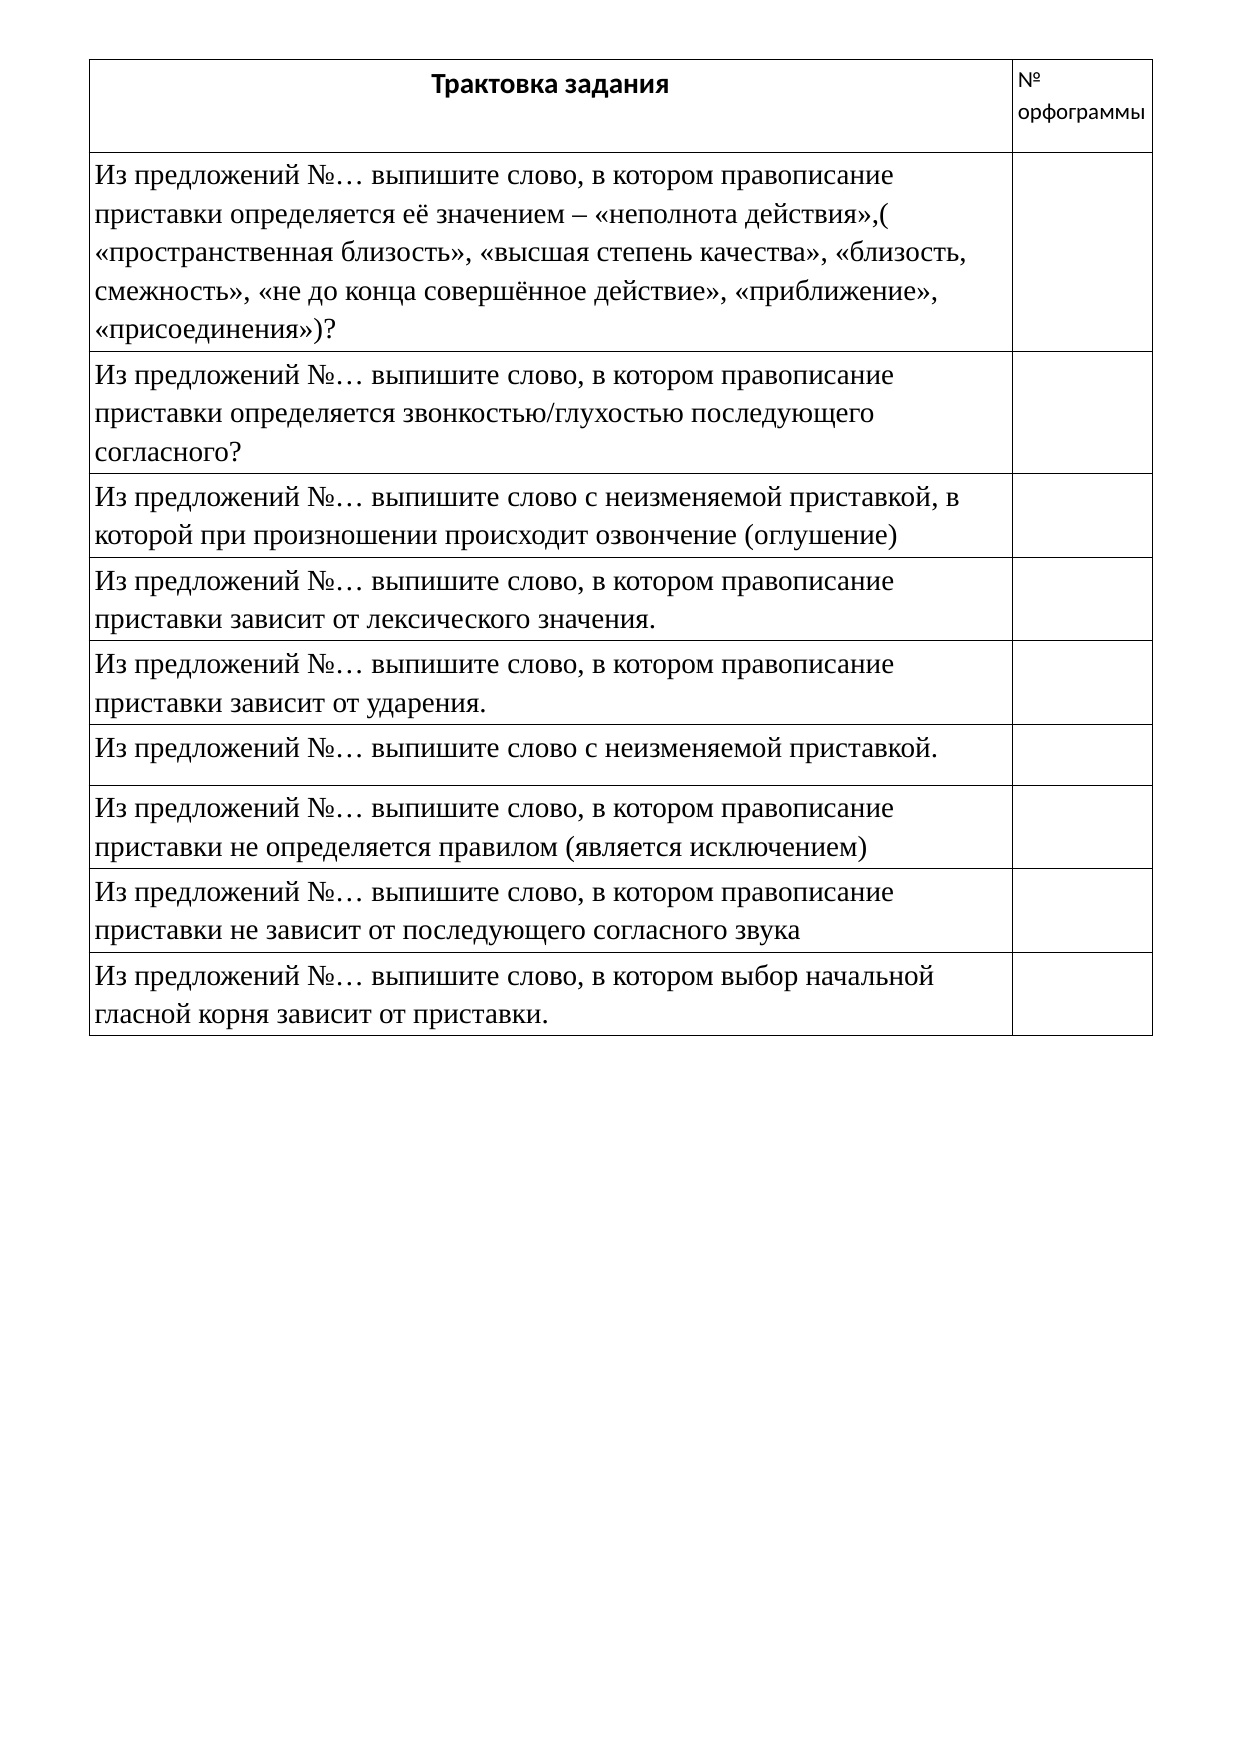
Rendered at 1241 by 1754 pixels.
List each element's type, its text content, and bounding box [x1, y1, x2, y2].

table_cell [1013, 869, 1152, 952]
table_cell Из предложений №… выпишите слово, в котором правописание приставки зависит от лексического значения. [90, 558, 1012, 640]
table_cell [1013, 641, 1152, 724]
table_cell [1013, 153, 1152, 351]
table_cell Из предложений №… выпишите слово, в котором правописание приставки определяется её значением – «неполнота действия»,( «пространственная близость», «высшая степень качества», «близость, смежность», «не до конца совершённое действие», «приближение», «присоединения»)? [90, 153, 1012, 351]
table_cell Из предложений №… выпишите слово с неизменяемой приставкой. [90, 725, 1012, 784]
table_cell Из предложений №… выпишите слово, в котором правописание приставки определяется звонкостью/глухостью последующего согласного? [90, 352, 1012, 473]
table_header № орфограммы [1013, 60, 1152, 152]
table_cell Из предложений №… выпишите слово, в котором правописание приставки зависит от ударения. [90, 641, 1012, 724]
table_cell Из предложений №… выпишите слово, в котором правописание приставки не зависит от последующего согласного звука [90, 869, 1012, 952]
table_cell [1013, 558, 1152, 640]
table_cell [1013, 953, 1152, 1035]
table_cell [1013, 474, 1152, 557]
table_cell Из предложений №… выпишите слово, в котором правописание приставки не определяется правилом (является исключением) [90, 786, 1012, 868]
table_header Трактовка задания [90, 60, 1012, 152]
table_cell [1013, 725, 1152, 784]
table_cell [1013, 786, 1152, 868]
table_cell Из предложений №… выпишите слово с неизменяемой приставкой, в которой при произношении происходит озвончение (оглушение) [90, 474, 1012, 557]
table_cell [1013, 352, 1152, 473]
table_cell Из предложений №… выпишите слово, в котором выбор начальной гласной корня зависит от приставки. [90, 953, 1012, 1035]
